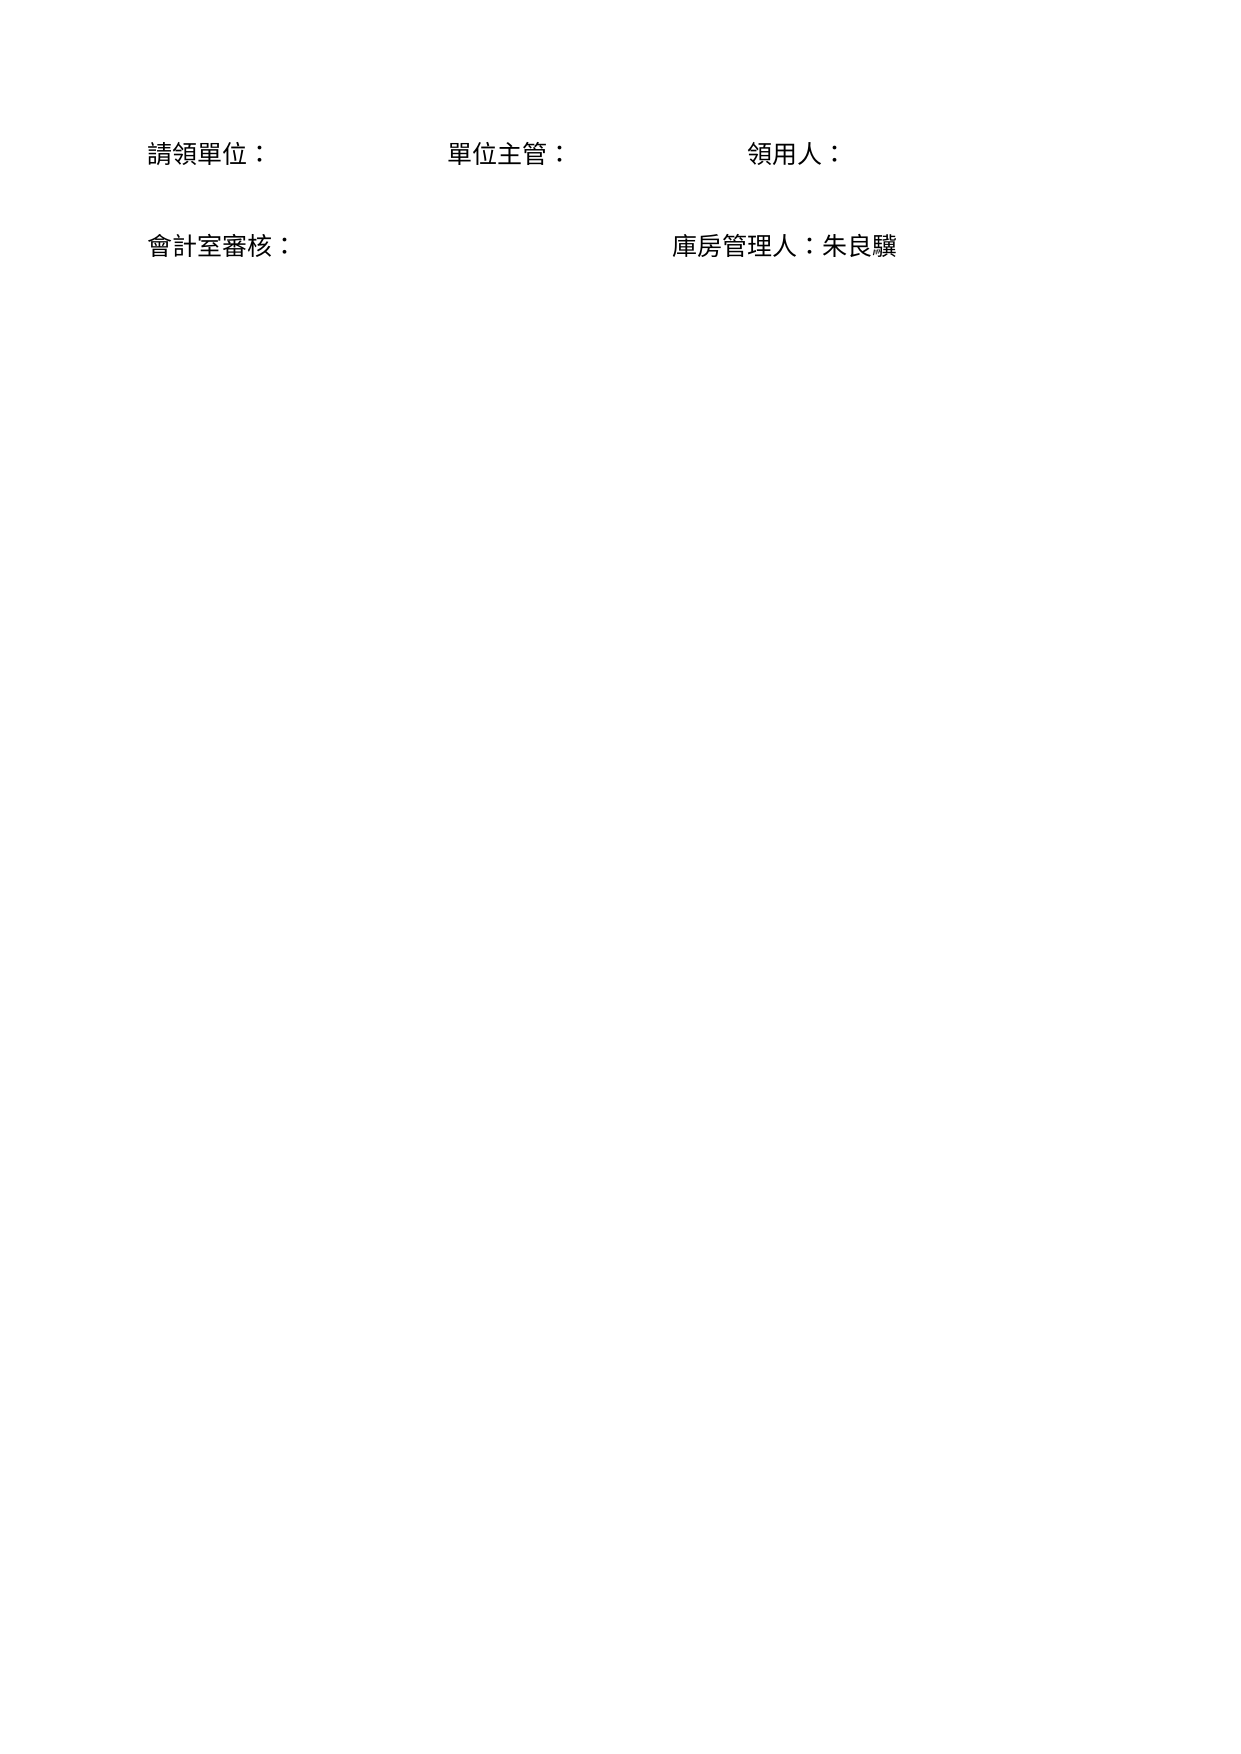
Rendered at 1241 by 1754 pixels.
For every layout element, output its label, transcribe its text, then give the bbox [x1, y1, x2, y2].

text 請領單位： 單位主管： 領用人： [148, 134, 1092, 171]
text 會計室審核： 庫房管理人：朱良驥 [148, 226, 1092, 264]
